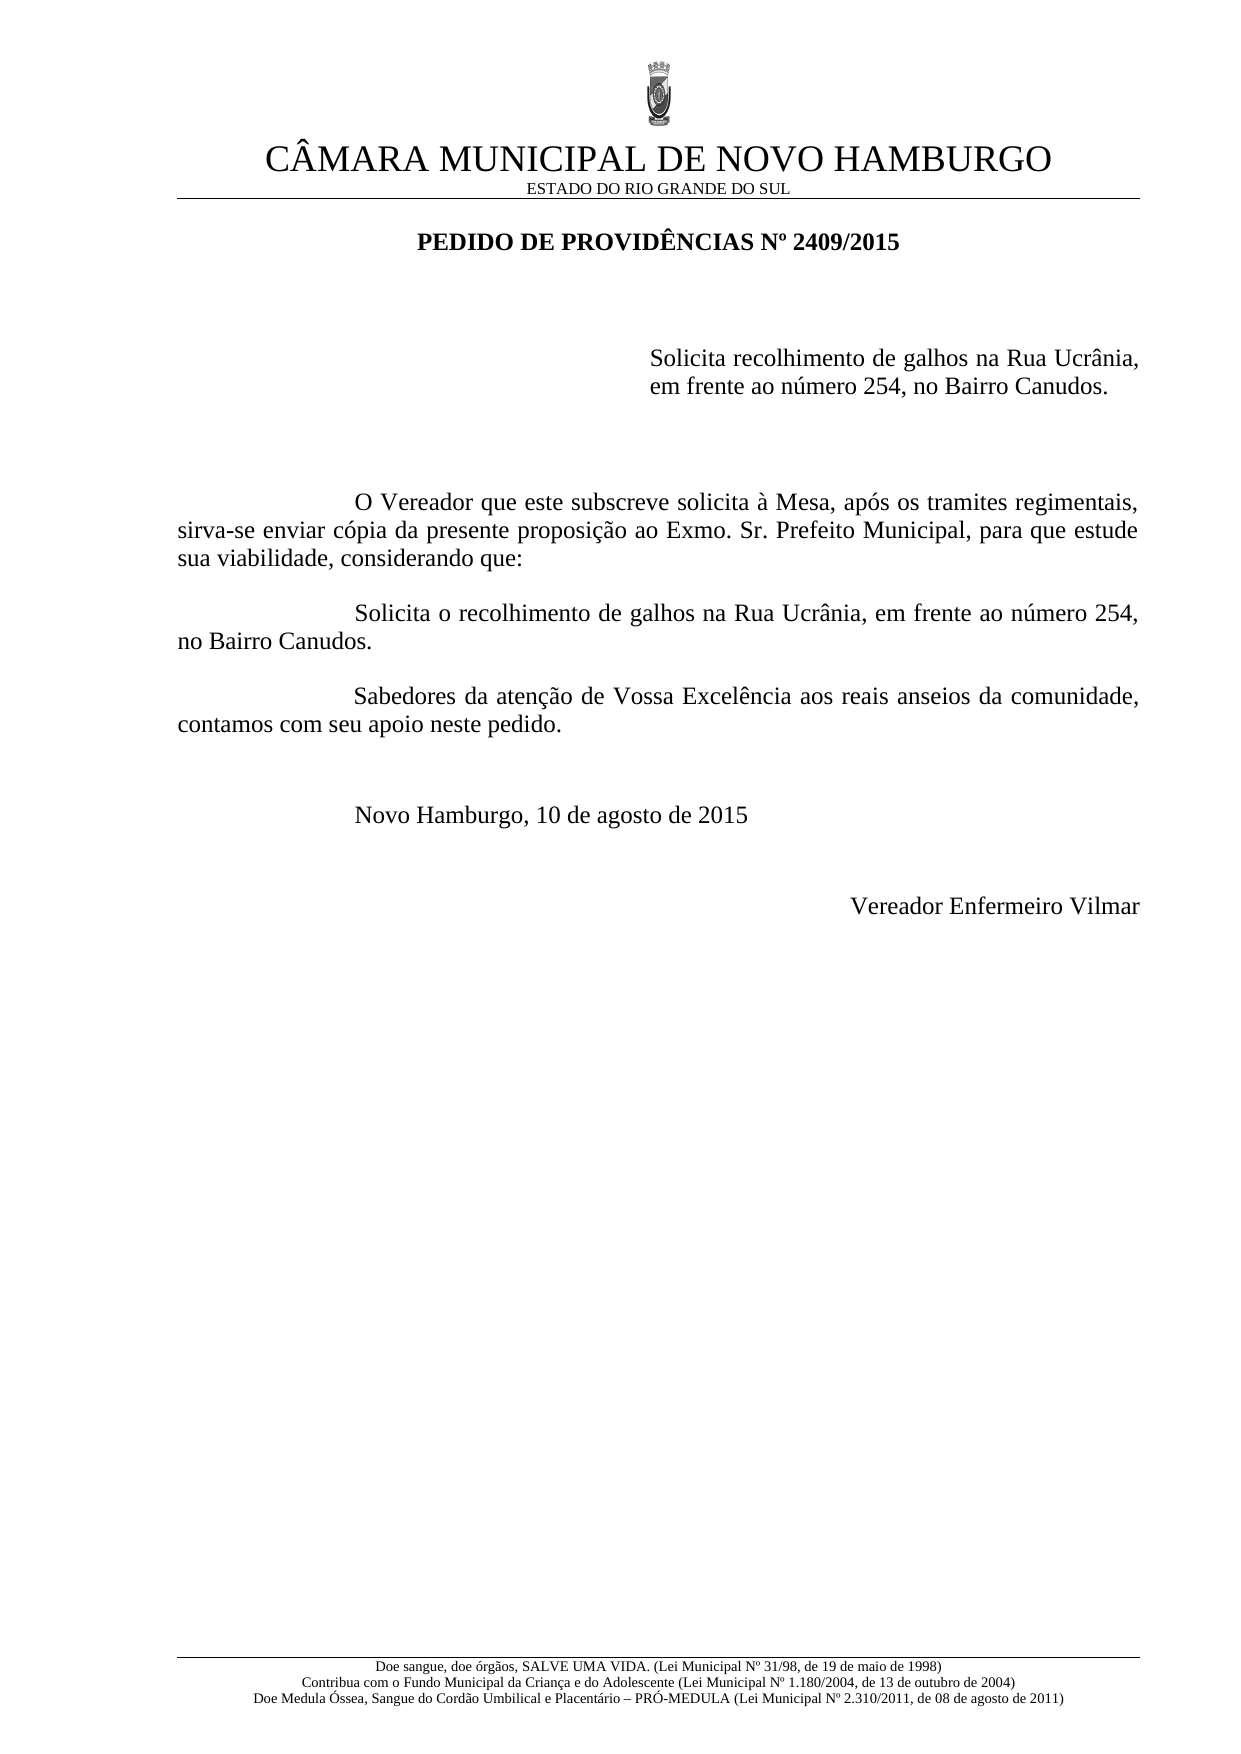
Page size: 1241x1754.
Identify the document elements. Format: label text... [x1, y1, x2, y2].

text Solicita recolhimento de galhos na Rua Ucrânia, em frente ao número 254, no Bairro Canudos. [649, 344, 1140, 400]
text Vereador Enfermeiro Vilmar [177, 892, 1140, 919]
text Solicita o recolhimento de galhos na Rua Ucrânia, em frente ao número 254, no Bairro Canudos. [177, 599, 1140, 655]
text Sabedores da atenção de Vossa Excelência aos reais anseios da comunidade, contamos com seu apoio neste pedido. [177, 682, 1140, 738]
text Novo Hamburgo, 10 de agosto de 2015 [177, 801, 1140, 829]
text PEDIDO DE PROVIDÊNCIAS Nº 2409/2015 [177, 228, 1140, 256]
text O Vereador que este subscreve solicita à Mesa, após os tramites regimentais, sirva-se enviar cópia da presente proposição ao Exmo. Sr. Prefeito Municipal, para que estude sua viabilidade, considerando que: [177, 488, 1140, 572]
